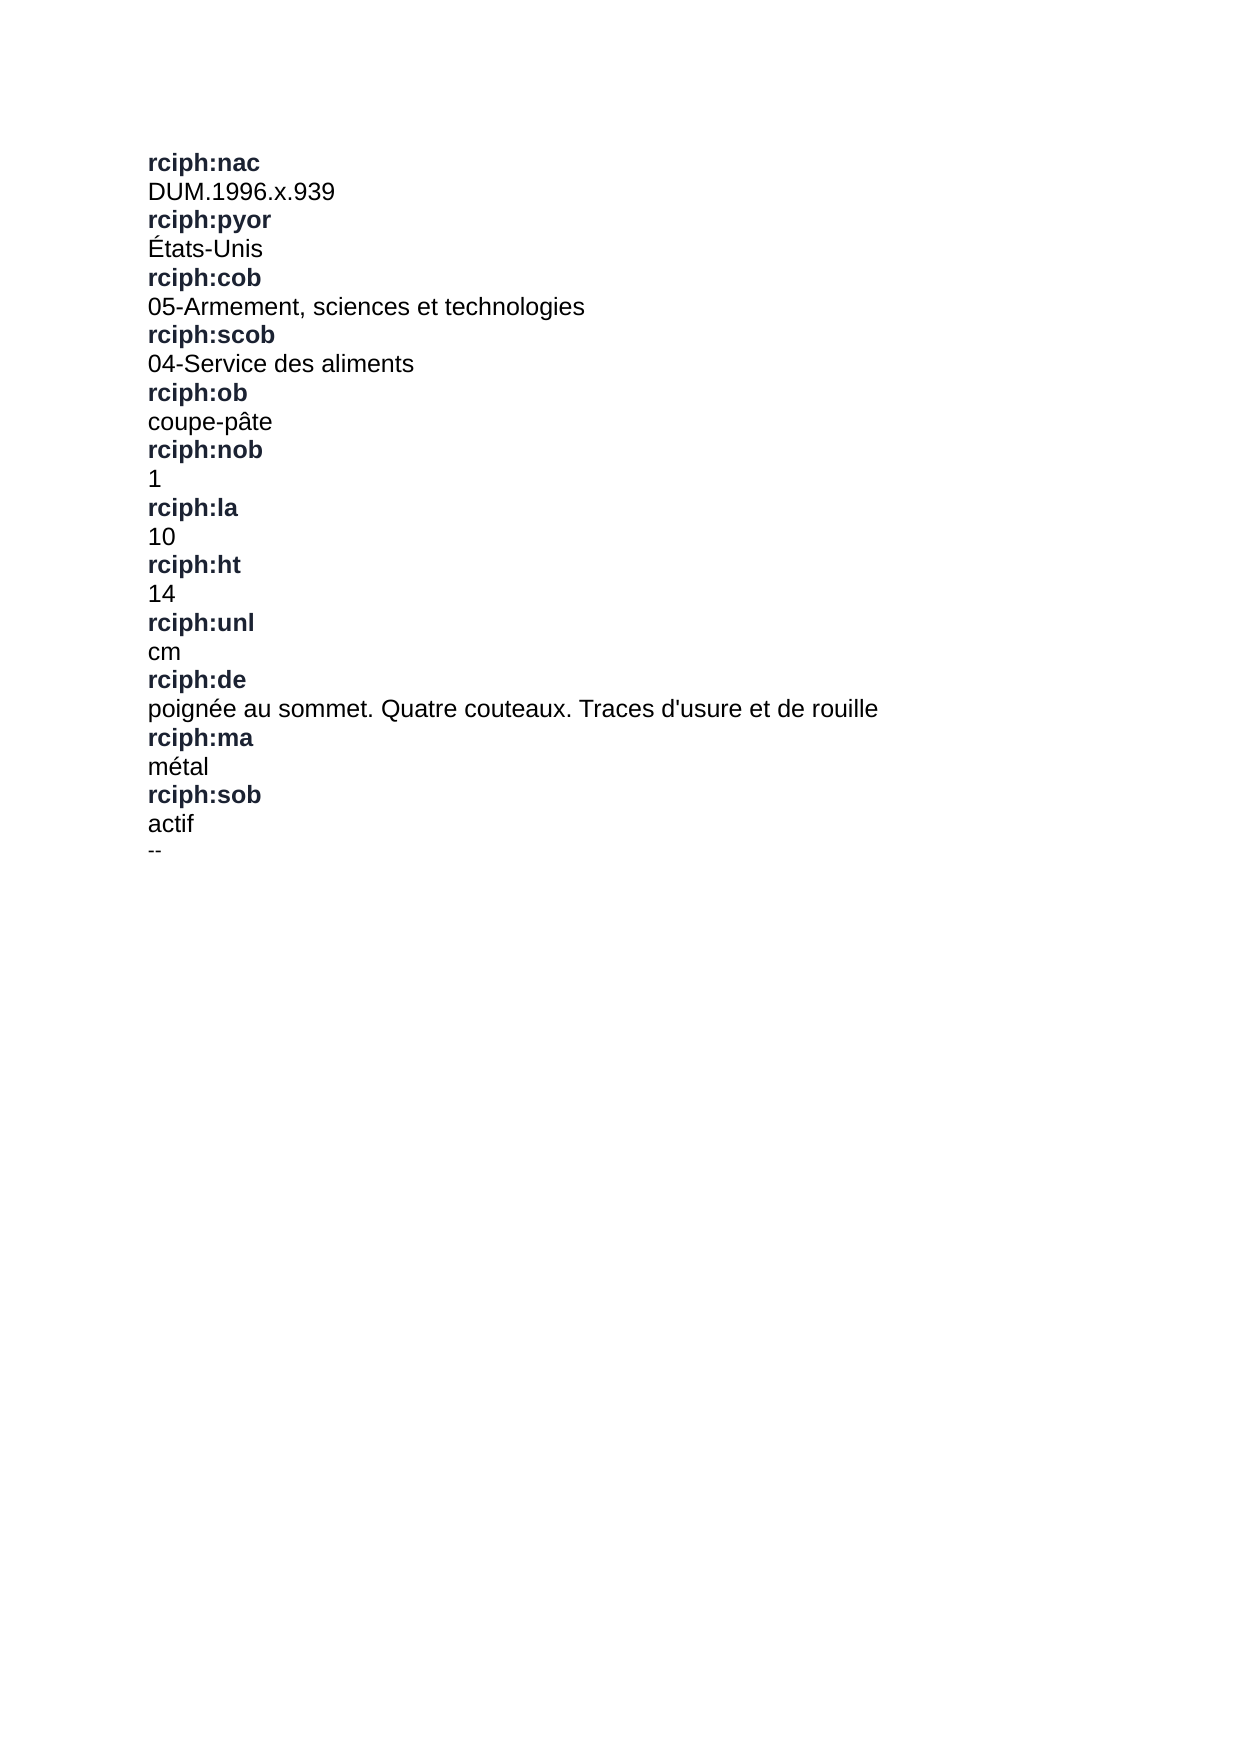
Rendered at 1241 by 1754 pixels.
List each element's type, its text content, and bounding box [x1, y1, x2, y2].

text rciph:scob [148, 320, 1092, 349]
text rciph:cob [148, 263, 1092, 291]
text métal [148, 751, 1092, 780]
text 1 [148, 464, 1092, 493]
text rciph:ht [148, 550, 1092, 579]
text poignée au sommet. Quatre couteaux. Traces d'usure et de rouille [148, 694, 1092, 723]
text 14 [148, 579, 1092, 608]
text États-Unis [148, 234, 1092, 263]
text rciph:de [148, 665, 1092, 694]
text rciph:ma [148, 723, 1092, 751]
text -- [148, 838, 1092, 862]
text 05-Armement, sciences et technologies [148, 291, 1092, 320]
text actif [148, 809, 1092, 838]
text rciph:unl [148, 608, 1092, 636]
text DUM.1996.x.939 [148, 176, 1092, 205]
text coupe-pâte [148, 406, 1092, 435]
text rciph:pyor [148, 205, 1092, 234]
text rciph:ob [148, 378, 1092, 406]
text rciph:nac [148, 148, 1092, 176]
text rciph:nob [148, 435, 1092, 464]
text 10 [148, 521, 1092, 550]
text rciph:la [148, 493, 1092, 521]
text 04-Service des aliments [148, 349, 1092, 378]
text rciph:sob [148, 780, 1092, 809]
text cm [148, 636, 1092, 665]
